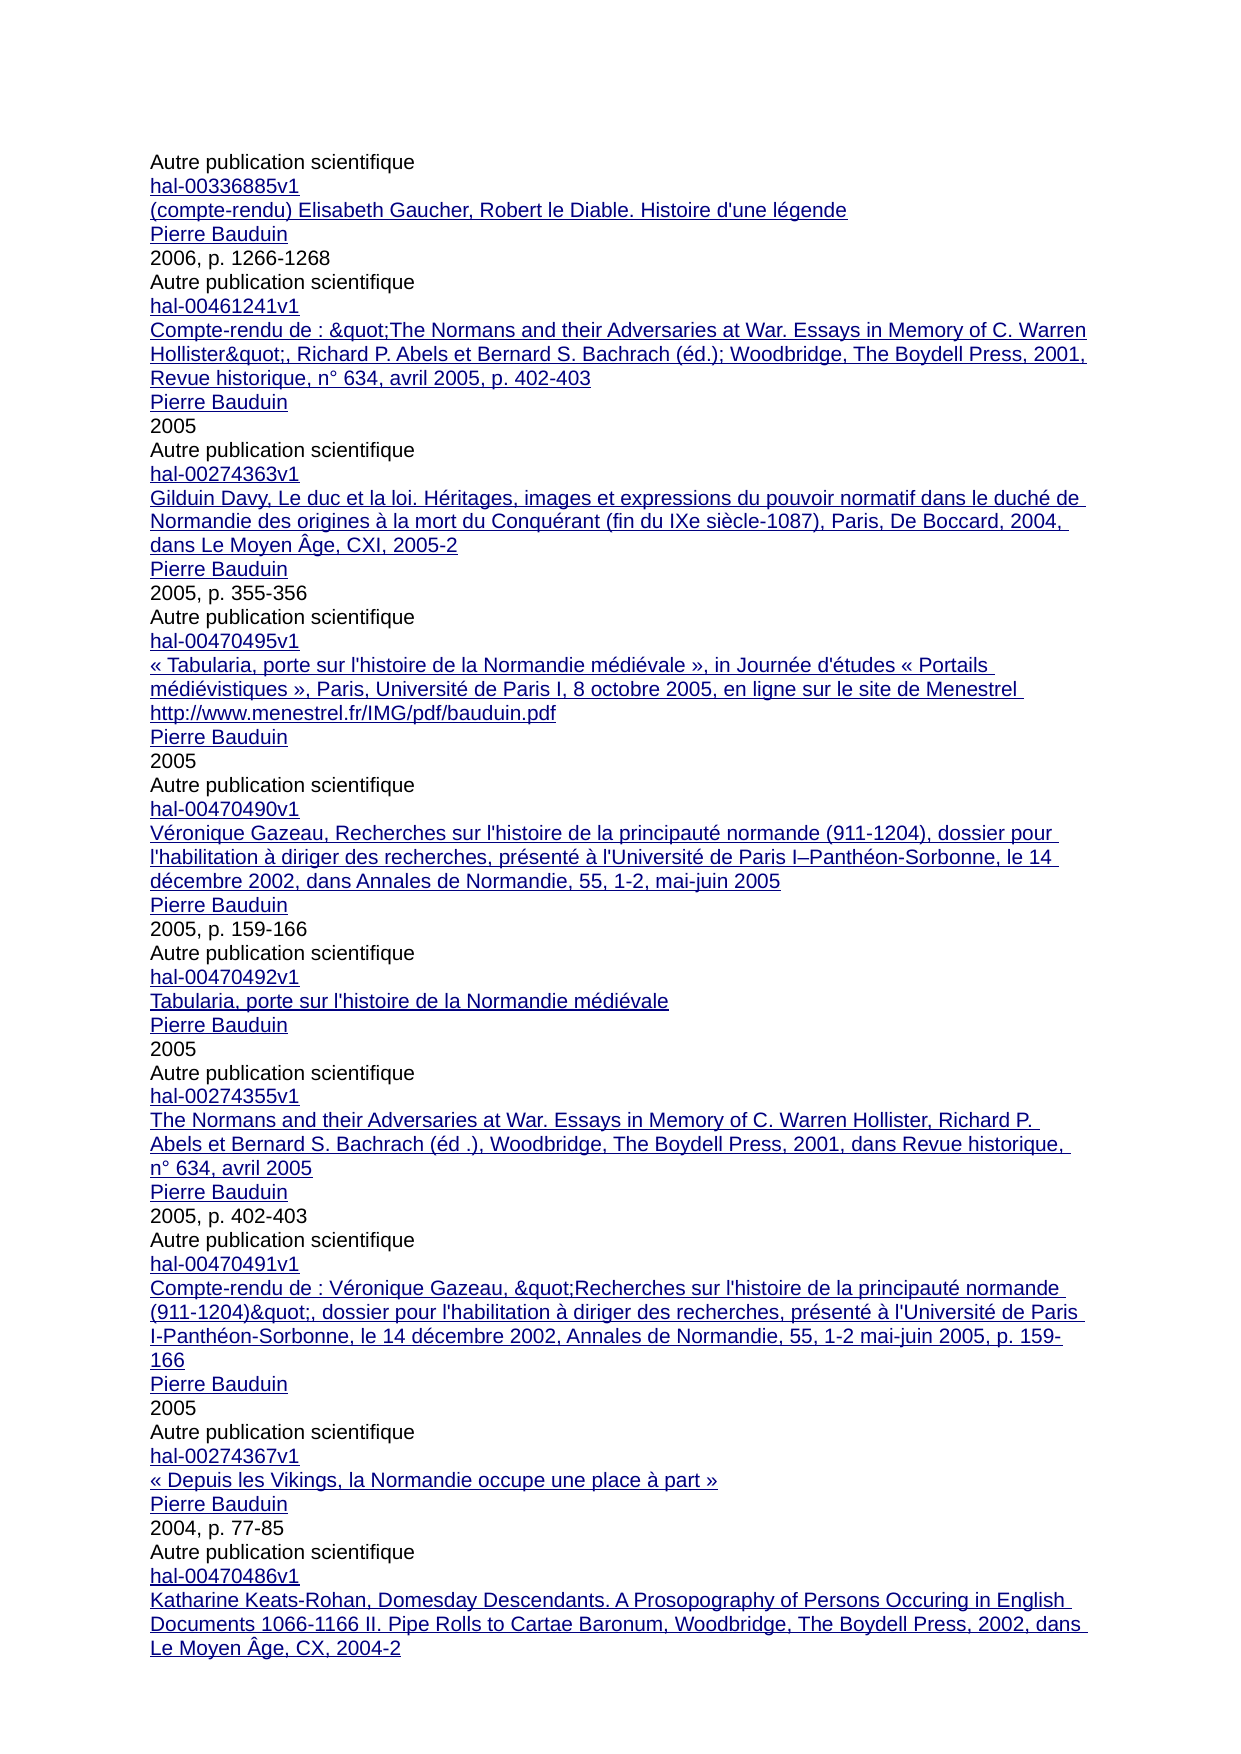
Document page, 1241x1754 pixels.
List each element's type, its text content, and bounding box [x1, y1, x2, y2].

table_cell (compte-rendu) Elisabeth Gaucher, Robert le Diable. Histoire d'une légende Pierre Bauduin 2006, p. 1266-1268 Autre publication scientifique hal-00461241v1 [150, 198, 1090, 318]
table_cell Compte-rendu de : Véronique Gazeau, &quot;Recherches sur l'histoire de la principauté normande (911-1204)&quot;, dossier pour l'habilitation à diriger des recherches, présenté à l'Université de Paris I-Panthéon-Sorbonne, le 14 décembre 2002, Annales de Normandie, 55, 1-2 mai-juin 2005, p. 159-166 Pierre Bauduin 2005 Autre publication scientifique hal-00274367v1 [150, 1276, 1090, 1468]
table_cell Gilduin Davy, Le duc et la loi. Héritages, images et expressions du pouvoir normatif dans le duché de Normandie des origines à la mort du Conquérant (fin du IXe siècle-1087), Paris, De Boccard, 2004, dans Le Moyen Âge, CXI, 2005-2 Pierre Bauduin 2005, p. 355-356 Autre publication scientifique hal-00470495v1 [150, 485, 1090, 653]
table_cell « Depuis les Vikings, la Normandie occupe une place à part » Pierre Bauduin 2004, p. 77-85 Autre publication scientifique hal-00470486v1 [150, 1468, 1090, 1587]
table_cell The Normans and their Adversaries at War. Essays in Memory of C. Warren Hollister, Richard P. Abels et Bernard S. Bachrach (éd .), Woodbridge, The Boydell Press, 2001, dans Revue historique, n° 634, avril 2005 Pierre Bauduin 2005, p. 402-403 Autre publication scientifique hal-00470491v1 [150, 1108, 1090, 1276]
table_cell Autre publication scientifique hal-00336885v1 [150, 150, 1090, 198]
table_cell « Tabularia, porte sur l'histoire de la Normandie médiévale », in Journée d'études « Portails médiévistiques », Paris, Université de Paris I, 8 octobre 2005, en ligne sur le site de Menestrel http://www.menestrel.fr/IMG/pdf/bauduin.pdf Pierre Bauduin 2005 Autre publication scientifique hal-00470490v1 [150, 653, 1090, 821]
table_cell Tabularia, porte sur l'histoire de la Normandie médiévale Pierre Bauduin 2005 Autre publication scientifique hal-00274355v1 [150, 989, 1090, 1108]
table_cell Véronique Gazeau, Recherches sur l'histoire de la principauté normande (911-1204), dossier pour l'habilitation à diriger des recherches, présenté à l'Université de Paris I–Panthéon-Sorbonne, le 14 décembre 2002, dans Annales de Normandie, 55, 1-2, mai-juin 2005 Pierre Bauduin 2005, p. 159-166 Autre publication scientifique hal-00470492v1 [150, 821, 1090, 988]
table_cell Katharine Keats-Rohan, Domesday Descendants. A Prosopography of Persons Occuring in English Documents 1066-1166 II. Pipe Rolls to Cartae Baronum, Woodbridge, The Boydell Press, 2002, dans Le Moyen Âge, CX, 2004-2 [150, 1588, 1090, 1659]
table_cell Compte-rendu de : &quot;The Normans and their Adversaries at War. Essays in Memory of C. Warren Hollister&quot;, Richard P. Abels et Bernard S. Bachrach (éd.); Woodbridge, The Boydell Press, 2001, Revue historique, n° 634, avril 2005, p. 402-403 Pierre Bauduin 2005 Autre publication scientifique hal-00274363v1 [150, 318, 1090, 485]
